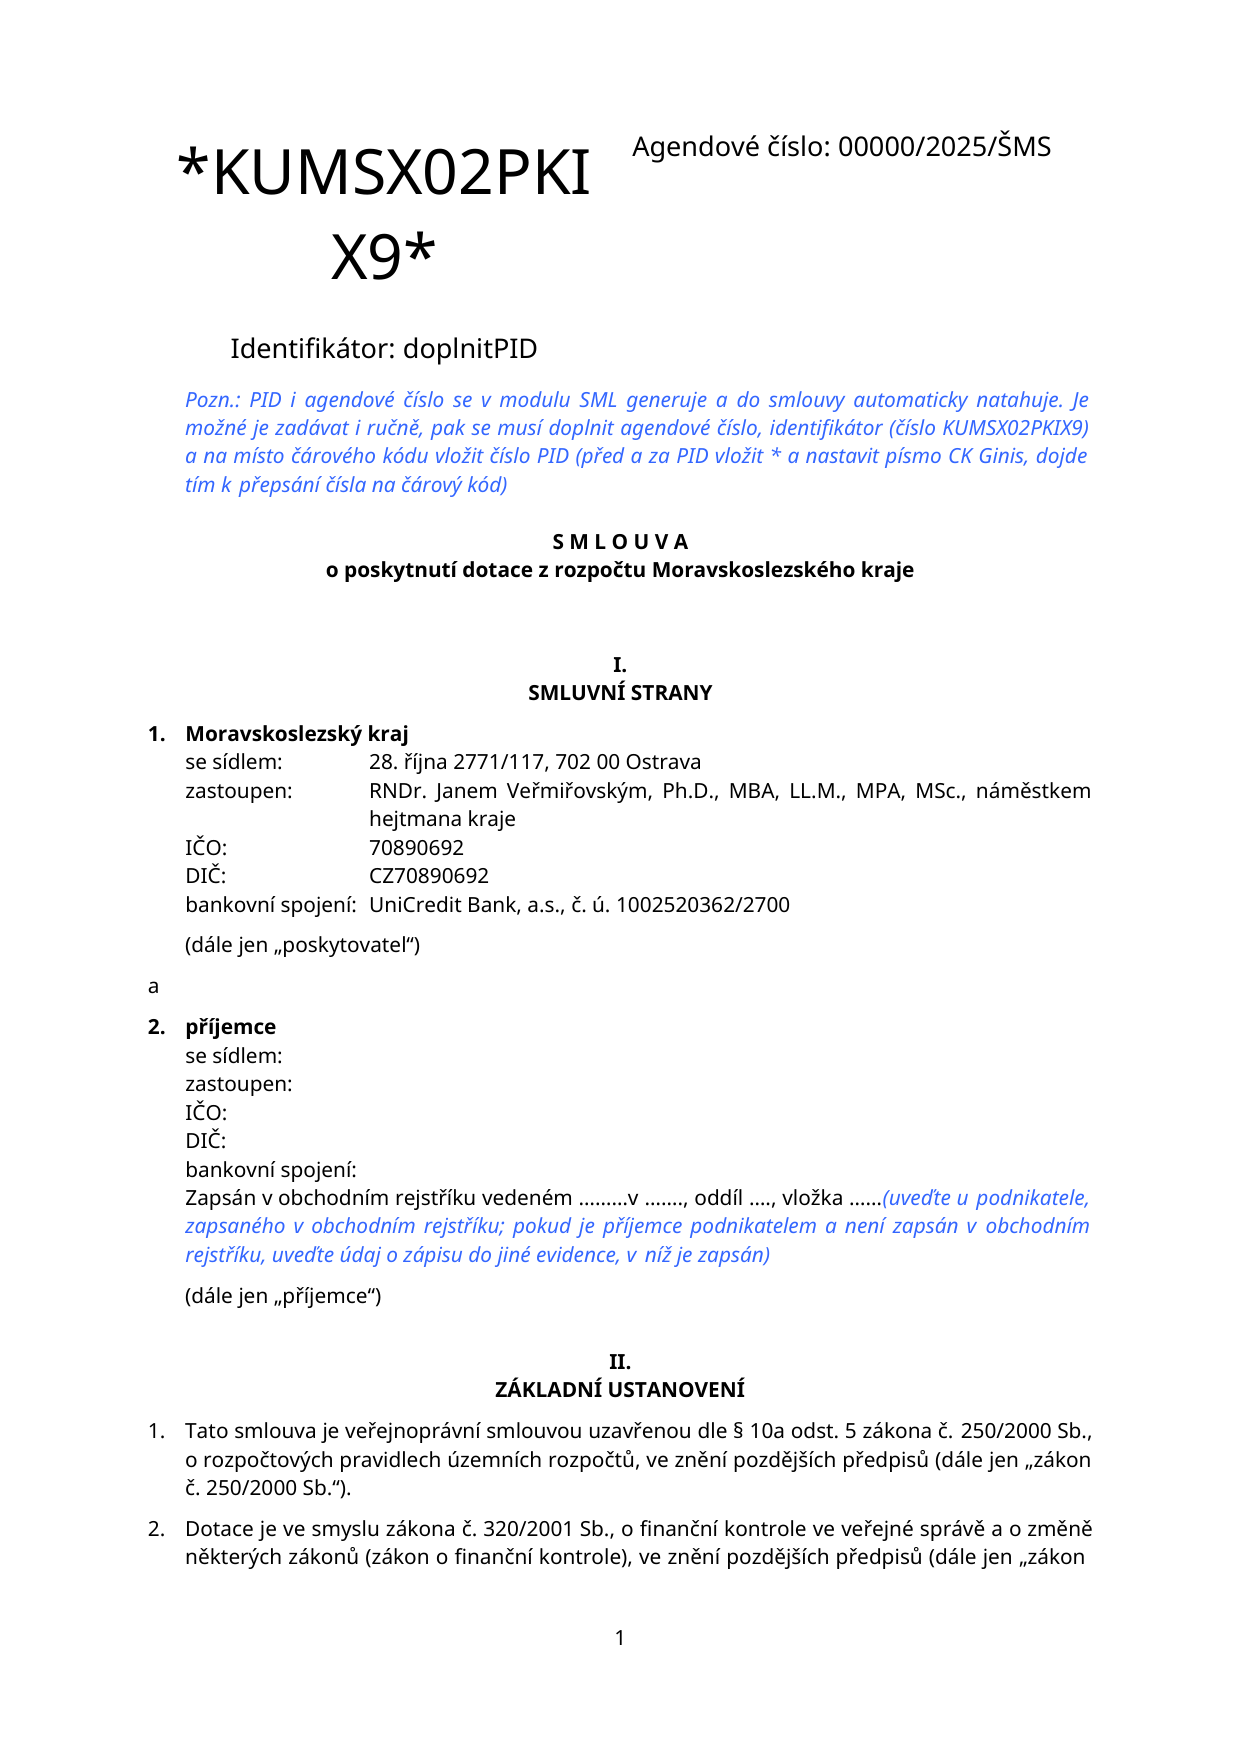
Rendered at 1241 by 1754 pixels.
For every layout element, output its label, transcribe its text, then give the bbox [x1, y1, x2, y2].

text ZÁKLADNÍ USTANOVENÍ [148, 1375, 1092, 1404]
table_cell Identifikátor: doplnitPID [148, 304, 621, 372]
table_header Agendové číslo: 00000/2025/ŠMS [621, 103, 1092, 304]
text Pozn.: PID i agendové číslo se v modulu SML generuje a do smlouvy automaticky natahuje. Je možné je zadávat i ručně, pak se musí doplnit agendové číslo, identifikátor (číslo KUMSX02PKIX9) a na místo čárového kódu vložit číslo PID (před a za PID vložit * a nastavit písmo CK Ginis, dojde tím k přepsání čísla na čárový kód) [185, 385, 1092, 498]
list Dotace je ve smyslu zákona č. 320/2001 Sb., o finanční kontrole ve veřejné správě a o změně některých zákonů (zákon o finanční kontrole), ve znění pozdějších předpisů (dále jen „zákon [148, 1514, 1092, 1571]
subtitle SMLUVNÍ STRANY [148, 678, 1092, 707]
table_cell [621, 304, 1092, 372]
text II. [148, 1347, 1092, 1375]
subtitle příjemce [148, 1012, 1092, 1041]
text I. [148, 650, 1092, 678]
text DIČ: CZ70890692 [185, 861, 1092, 890]
title S M L O U V A [148, 527, 1092, 555]
text (dále jen „poskytovatel“) [185, 931, 1092, 959]
text (dále jen „příjemce“) [185, 1281, 1092, 1309]
text IČO: [185, 1098, 1092, 1126]
text bankovní spojení: [185, 1155, 1092, 1183]
text DIČ: [185, 1126, 1092, 1155]
text IČO: 70890692 [185, 833, 1092, 861]
subtitle Moravskoslezský kraj [148, 719, 1092, 747]
text zastoupen: RNDr. Janem Veřmiřovským, Ph.D., MBA, LL.M., MPA, MSc., náměstkem hejtmana kraje [185, 776, 1092, 833]
text Zapsán v obchodním rejstříku vedeném ………v ……., oddíl …., vložka ……(uveďte u podnikatele, zapsaného v obchodním rejstříku; pokud je příjemce podnikatelem a není zapsán v obchodním rejstříku, uveďte údaj o zápisu do jiné evidence, v níž je zapsán) [185, 1183, 1092, 1268]
text zastoupen: [185, 1069, 1092, 1098]
list Tato smlouva je veřejnoprávní smlouvou uzavřenou dle § 10a odst. 5 zákona č. 250/2000 Sb., o rozpočtových pravidlech územních rozpočtů, ve znění pozdějších předpisů (dále jen „zákon č. 250/2000 Sb.“). [148, 1416, 1092, 1502]
table_header *KUMSX02PKIX9* [148, 103, 621, 304]
text se sídlem: 28. října 2771/117, 702 00 Ostrava [185, 747, 1092, 776]
text bankovní spojení: UniCredit Bank, a.s., č. ú. 1002520362/2700 [185, 890, 1092, 918]
text a [148, 972, 1092, 1000]
text o poskytnutí dotace z rozpočtu Moravskoslezského kraje [148, 555, 1092, 584]
text se sídlem: [185, 1041, 1092, 1069]
